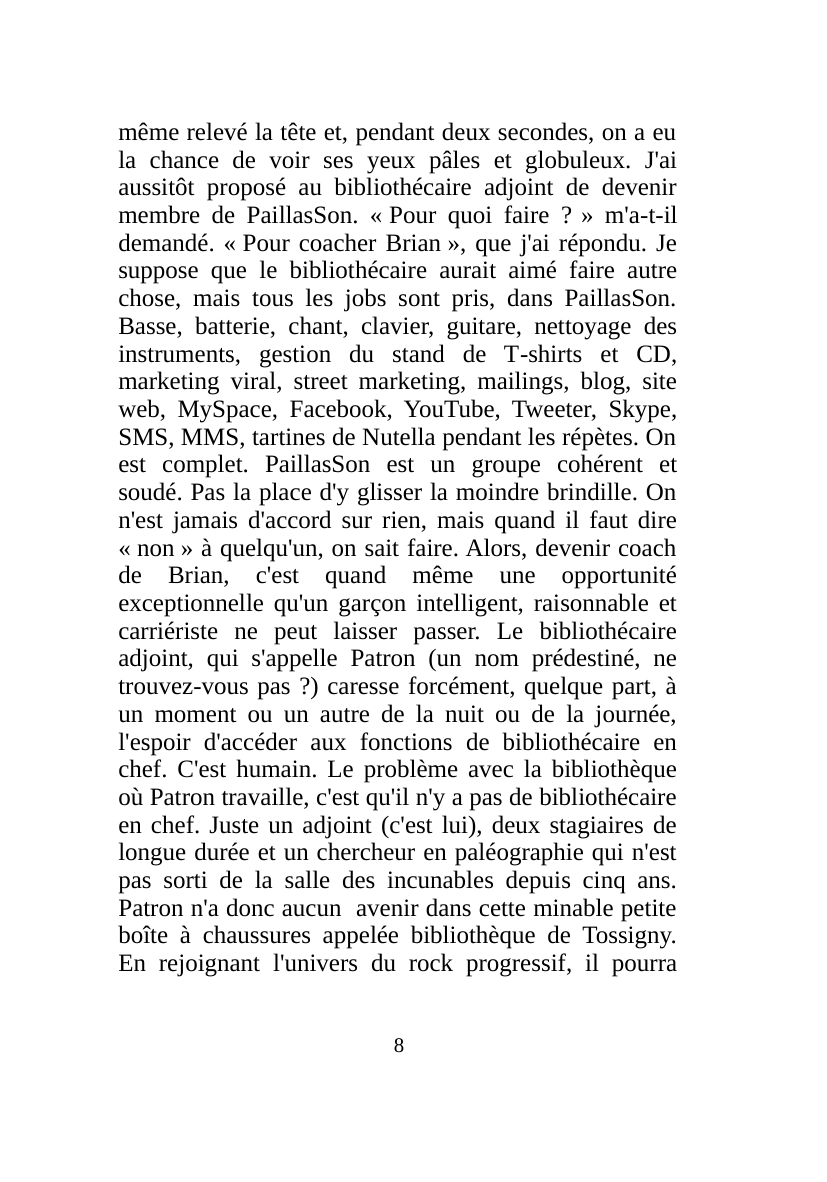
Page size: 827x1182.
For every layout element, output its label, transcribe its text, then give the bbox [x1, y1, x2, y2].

text même relevé la tête et, pendant deux secondes, on a eu la chance de voir ses yeux pâles et globuleux. J'ai aussitôt proposé au bibliothécaire adjoint de devenir membre de PaillasSon. « Pour quoi faire ? » m'a‑t‑il demandé. « Pour coacher Brian », que j'ai répondu. Je suppose que le bibliothécaire aurait aimé faire autre chose, mais tous les jobs sont pris, dans PaillasSon. Basse, batterie, chant, clavier, guitare, nettoyage des instruments, gestion du stand de T‑shirts et CD, marketing viral, street marketing, mailings, blog, site web, MySpace, Facebook, YouTube, Tweeter, Skype, SMS, MMS, tartines de Nutella pendant les répètes. On est complet. PaillasSon est un groupe cohérent et soudé. Pas la place d'y glisser la moindre brindille. On n'est jamais d'accord sur rien, mais quand il faut dire « non » à quelqu'un, on sait faire. Alors, devenir coach de Brian, c'est quand même une opportunité exceptionnelle qu'un garçon intelligent, raisonnable et carriériste ne peut laisser passer. Le bibliothécaire adjoint, qui s'appelle Patron (un nom prédestiné, ne trouvez‑vous pas ?) caresse forcément, quelque part, à un moment ou un autre de la nuit ou de la journée, l'espoir d'accéder aux fonctions de bibliothécaire en chef. C'est humain. Le problème avec la bibliothèque où Patron travaille, c'est qu'il n'y a pas de bibliothécaire en chef. Juste un adjoint (c'est lui), deux stagiaires de longue durée et un chercheur en paléographie qui n'est pas sorti de la salle des incunables depuis cinq ans. Patron n'a donc aucun avenir dans cette minable petite boîte à chaussures appelée bibliothèque de Tossigny. En rejoignant l'univers du rock progressif, il pourra [118, 118, 677, 977]
